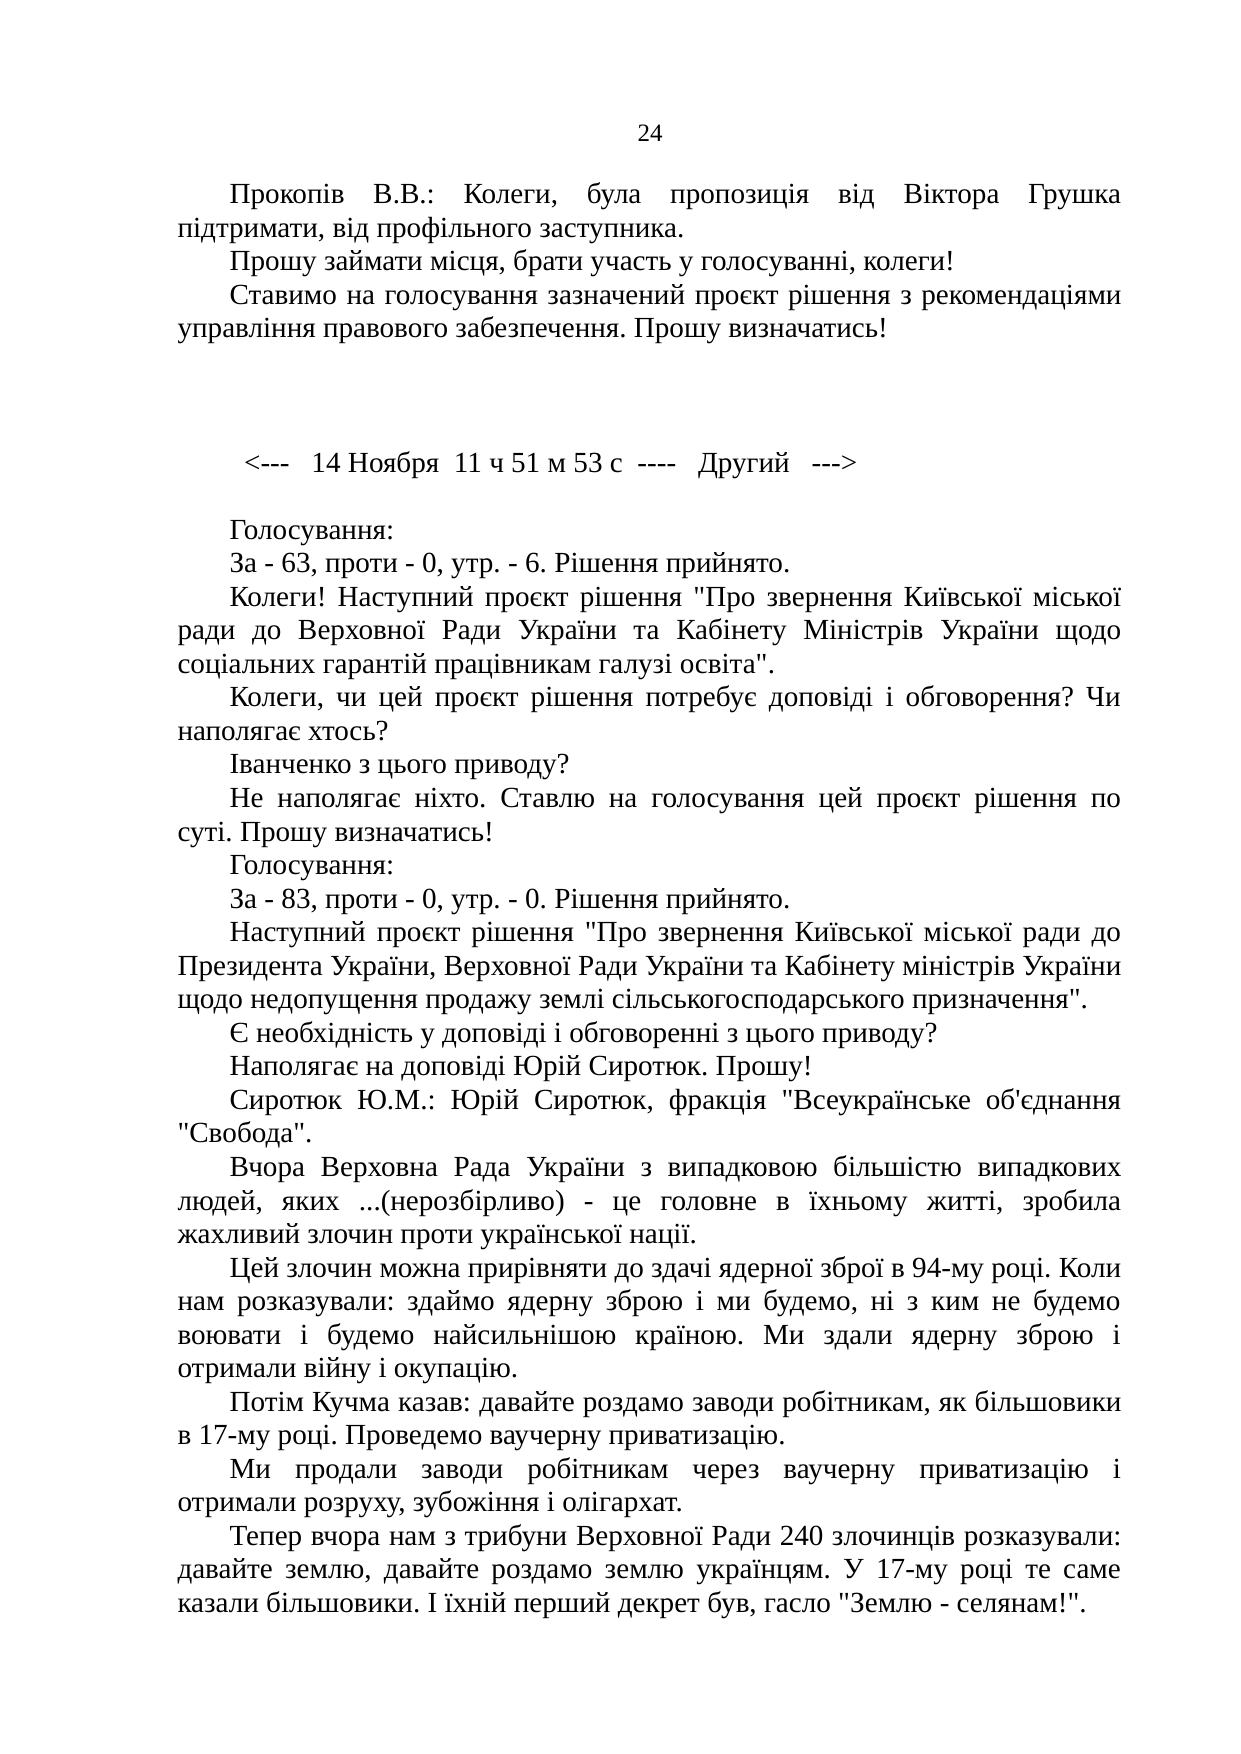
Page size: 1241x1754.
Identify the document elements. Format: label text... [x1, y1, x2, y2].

text Сиротюк Ю.М.: Юрій Сиротюк, фракція "Всеукраїнське об'єднання "Свобода". [177, 1082, 1122, 1149]
text Не наполягає ніхто. Ставлю на голосування цей проєкт рішення по суті. Прошу визначатись! [177, 780, 1122, 847]
text Голосування: [177, 847, 1122, 881]
text Наполягає на доповіді Юрій Сиротюк. Прошу! [177, 1048, 1122, 1082]
text Вчора Верховна Рада України з випадковою більшістю випадкових людей, яких ...(нерозбірливо) - це головне в їхньому житті, зробила жахливий злочин проти української нації. [177, 1149, 1122, 1250]
text Колеги! Наступний проєкт рішення "Про звернення Київської міської ради до Верховної Ради України та Кабінету Міністрів України щодо соціальних гарантій працівникам галузі освіта". [177, 579, 1122, 679]
text Ми продали заводи робітникам через ваучерну приватизацію і отримали розруху, зубожіння і олігархат. [177, 1451, 1122, 1518]
text Ставимо на голосування зазначений проєкт рішення з рекомендаціями управління правового забезпечення. Прошу визначатись! [177, 277, 1122, 344]
text Прошу займати місця, брати участь у голосуванні, колеги! [177, 243, 1122, 277]
text Є необхідність у доповіді і обговоренні з цього приводу? [177, 1015, 1122, 1048]
text Голосування: [177, 512, 1122, 545]
text Тепер вчора нам з трибуни Верховної Ради 240 злочинців розказували: давайте землю, давайте роздамо землю українцям. У 17-му році те саме казали більшовики. І їхній перший декрет був, гасло "Землю - селянам!". [177, 1518, 1122, 1619]
text Іванченко з цього приводу? [177, 747, 1122, 780]
text Потім Кучма казав: давайте роздамо заводи робітникам, як більшовики в 17-му році. Проведемо ваучерну приватизацію. [177, 1384, 1122, 1451]
text За - 83, проти - 0, утр. - 0. Рішення прийнято. [177, 881, 1122, 914]
text <--- 14 Ноября 11 ч 51 м 53 с ---- Другий ---> [177, 445, 1122, 478]
text Цей злочин можна прирівняти до здачі ядерної зброї в 94-му році. Коли нам розказували: здаймо ядерну зброю і ми будемо, ні з ким не будемо воювати і будемо найсильнішою країною. Ми здали ядерну зброю і отримали війну і окупацію. [177, 1250, 1122, 1384]
text Колеги, чи цей проєкт рішення потребує доповіді і обговорення? Чи наполягає хтось? [177, 679, 1122, 747]
text Наступний проєкт рішення "Про звернення Київської міської ради до Президента України, Верховної Ради України та Кабінету міністрів України щодо недопущення продажу землі сільськогосподарського призначення". [177, 914, 1122, 1015]
text Прокопів В.В.: Колеги, була пропозиція від Віктора Грушка підтримати, від профільного заступника. [177, 176, 1122, 243]
text За - 63, проти - 0, утр. - 6. Рішення прийнято. [177, 545, 1122, 579]
